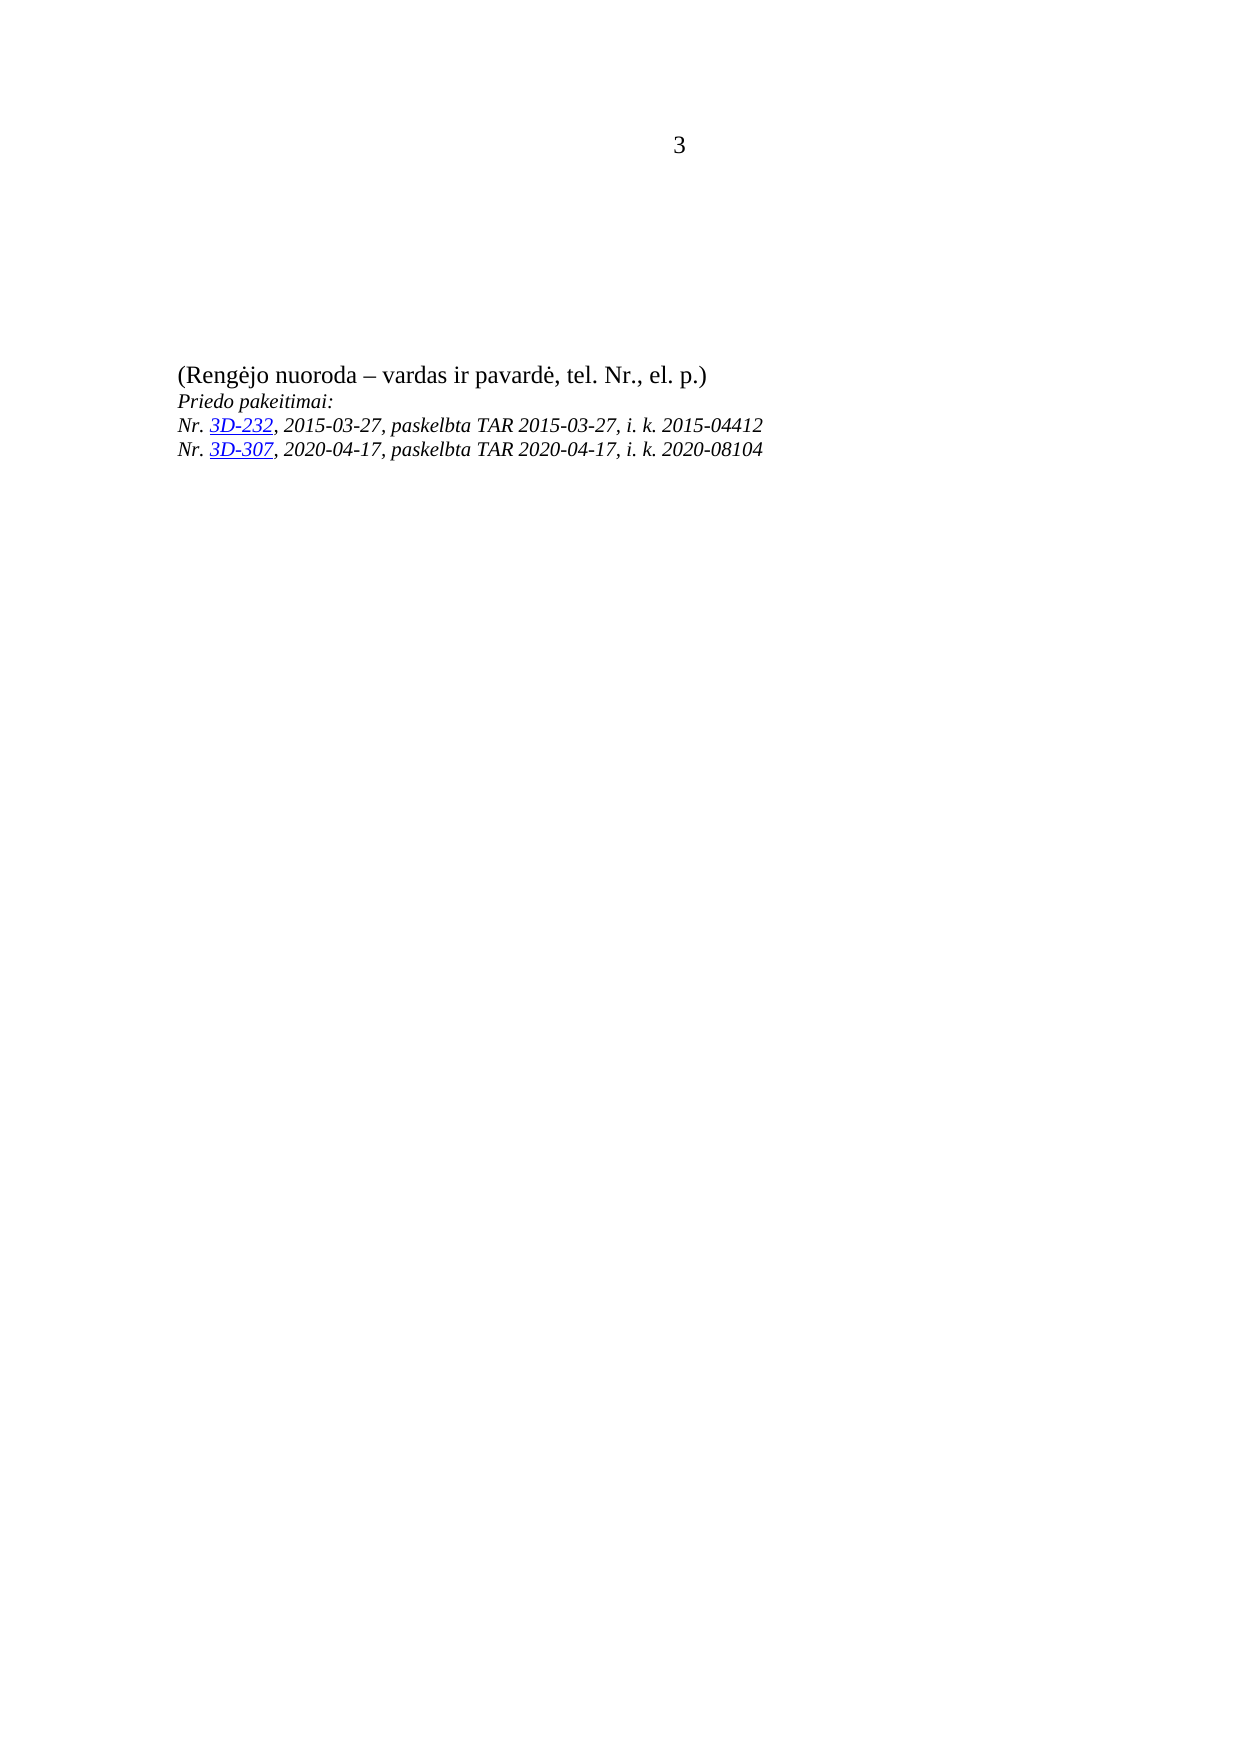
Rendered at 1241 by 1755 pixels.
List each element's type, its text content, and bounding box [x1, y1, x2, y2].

text Nr. 3D-232, 2015-03-27, paskelbta TAR 2015-03-27, i. k. 2015-04412 [177, 413, 1181, 437]
text (Rengėjo nuoroda – vardas ir pavardė, tel. Nr., el. p.) [177, 360, 1181, 389]
text Nr. 3D-307, 2020-04-17, paskelbta TAR 2020-04-17, i. k. 2020-08104 [177, 437, 1181, 461]
text Priedo pakeitimai: [177, 389, 1181, 413]
